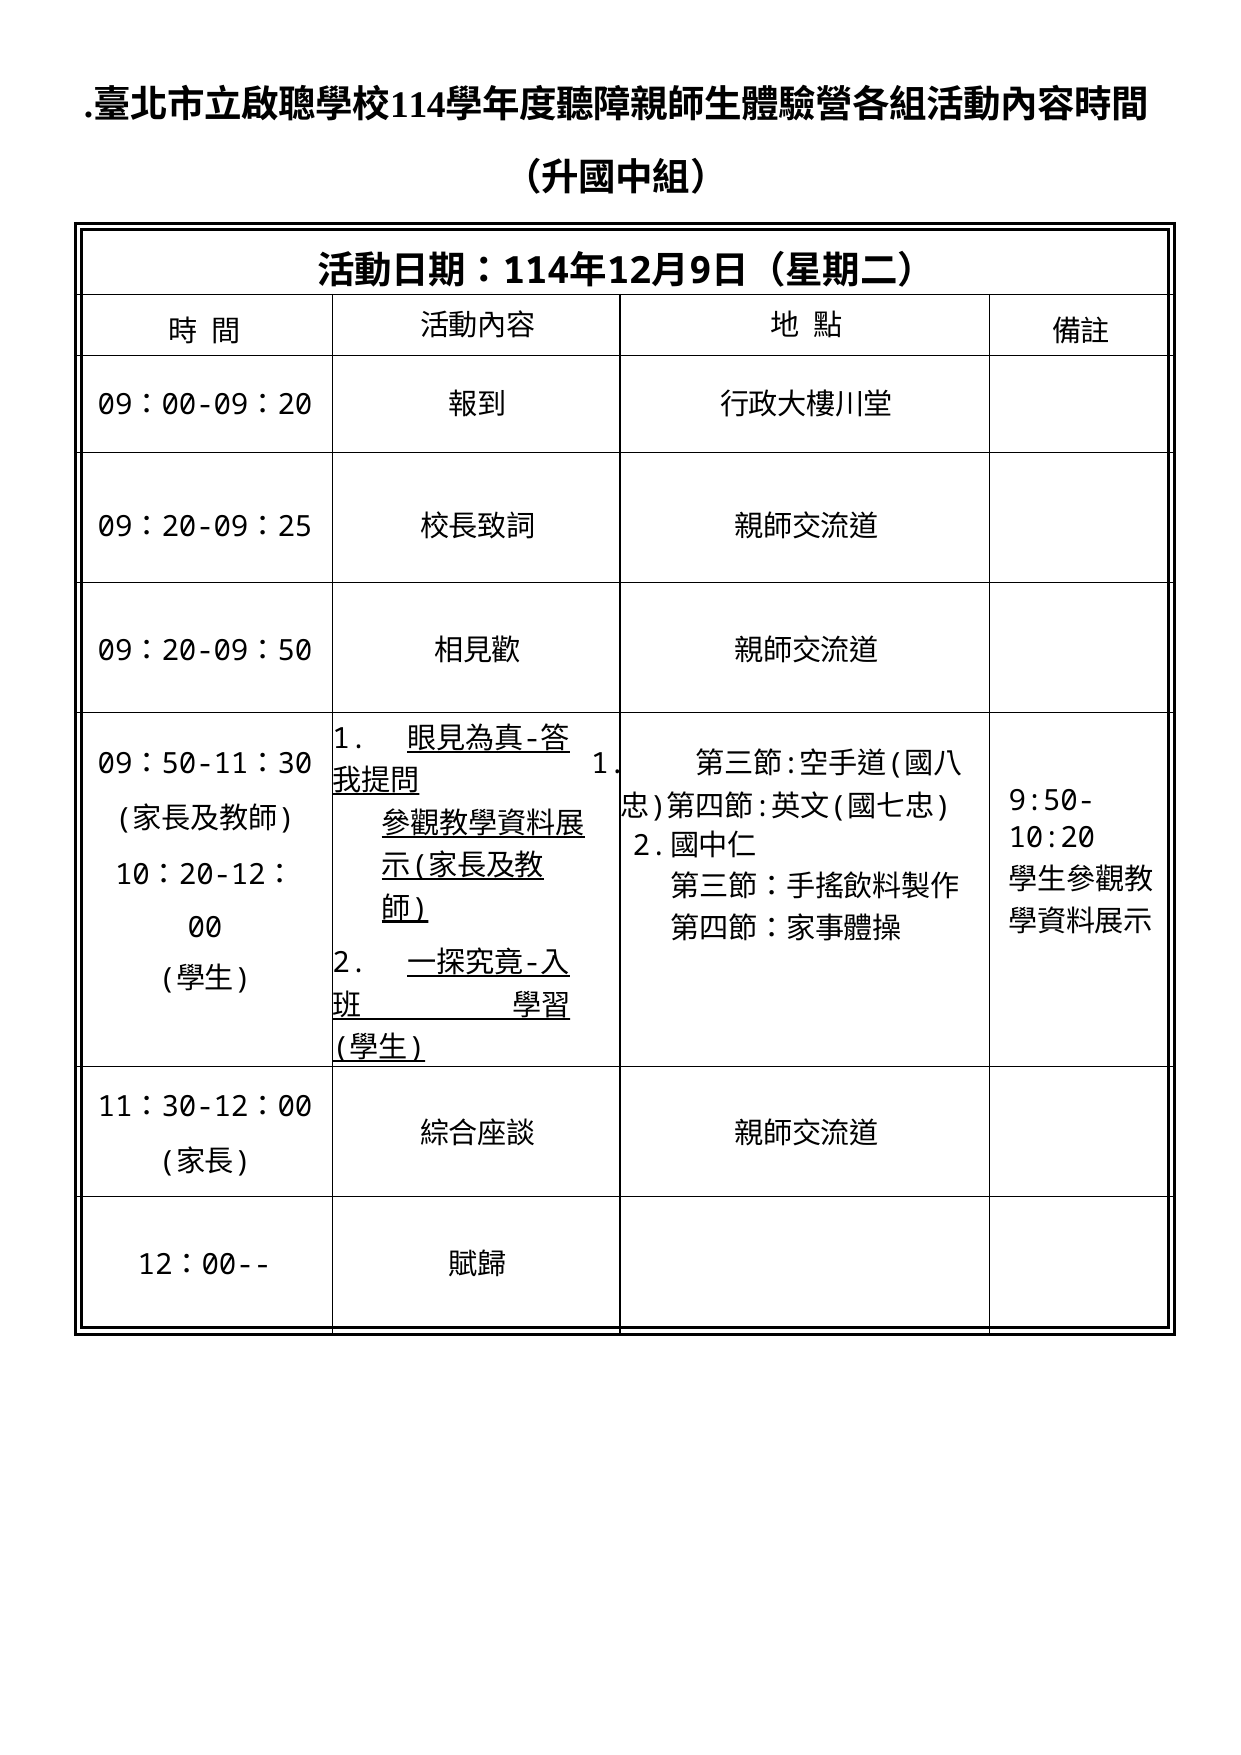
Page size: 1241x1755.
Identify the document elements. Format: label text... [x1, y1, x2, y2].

table_cell 親師交流道 [621, 583, 989, 712]
table_cell 綜合座談 [333, 1067, 619, 1196]
text （升國中組） [73, 147, 1160, 201]
table_cell 眼見為真-答我提問 參觀教學資料展 示(家長及教師) 一探究竟-入班 學習(學生) [333, 713, 619, 1066]
table_cell 賦歸 [333, 1197, 619, 1326]
table_cell [990, 1067, 1167, 1196]
table_cell [990, 356, 1167, 452]
table_cell 09：00-09：20 [83, 356, 332, 452]
table_cell 備註 [990, 295, 1167, 355]
table_cell 09：20-09：25 [83, 453, 332, 582]
table_cell 校長致詞 [333, 453, 619, 582]
table_cell [990, 1197, 1167, 1326]
table_header 活動日期：114年12月9日（星期二） [79, 225, 1171, 294]
table_cell 報到 [333, 356, 619, 452]
table_cell 親師交流道 [621, 453, 989, 582]
table_cell [990, 583, 1167, 712]
table_cell [621, 1197, 989, 1326]
table_cell 相見歡 [333, 583, 619, 712]
table_cell 11：30-12：00 (家長) [83, 1067, 332, 1196]
table_cell 09：50-11：30 (家長及教師) 10：20-12：00 (學生) [83, 713, 332, 1066]
table_cell 9:50-10:20 學生參觀教學資料展示 [990, 713, 1167, 1066]
table_cell 09：20-09：50 [83, 583, 332, 712]
table_cell [990, 453, 1167, 582]
table_cell 第三節:空手道(國八忠)第四節:英文(國七忠) 國中仁 第三節：手搖飲料製作第四節：家事體操 [621, 713, 989, 1066]
table_cell 時 間 [83, 295, 332, 355]
table_cell 行政大樓川堂 [621, 356, 989, 452]
text .臺北市立啟聰學校114學年度聽障親師生體驗營各組活動內容時間 [73, 74, 1160, 128]
table_cell 活動內容 [333, 295, 619, 355]
table_cell 地 點 [621, 295, 989, 355]
table_cell 12：00-- [83, 1197, 332, 1326]
table_cell 親師交流道 [621, 1067, 989, 1196]
